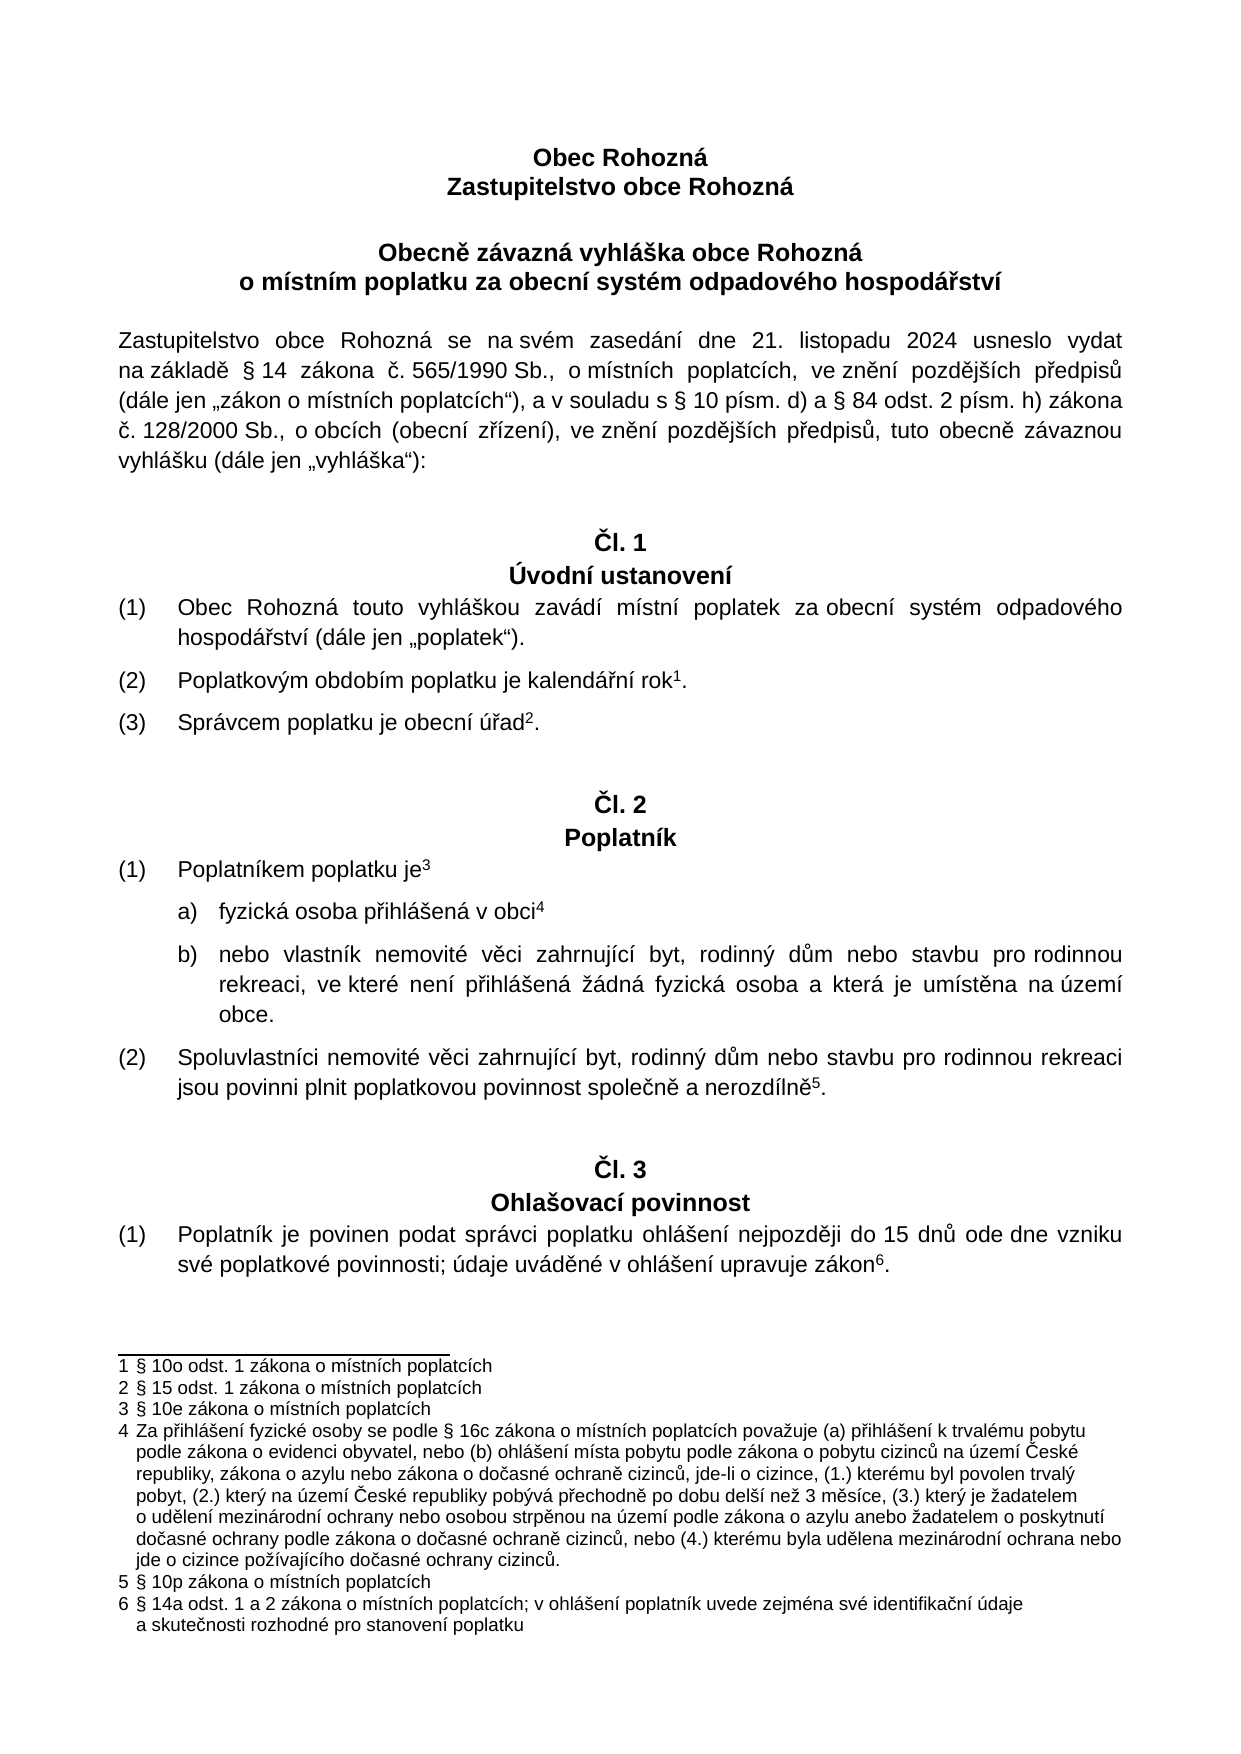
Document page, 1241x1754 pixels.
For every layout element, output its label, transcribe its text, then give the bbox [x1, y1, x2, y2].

text Obec Rohozná Zastupitelstvo obce Rohozná [118, 143, 1122, 201]
list § 15 odst. 1 zákona o místních poplatcích [118, 1377, 1122, 1398]
list Spoluvlastníci nemovité věci zahrnující byt, rodinný dům nebo stavbu pro rodinnou rekreaci jsou povinni plnit poplatkovou povinnost společně a nerozdílně. [118, 1044, 1122, 1101]
list Poplatník je povinen podat správci poplatku ohlášení nejpozději do 15 dnů ode dne vzniku své poplatkové povinnosti; údaje uváděné v ohlášení upravuje zákon. [118, 1221, 1122, 1277]
list § 14a odst. 1 a 2 zákona o místních poplatcích; v ohlášení poplatník uvede zejména své identifikační údaje a skutečnosti rozhodné pro stanovení poplatku [118, 1592, 1122, 1635]
subtitle Čl. 3 Ohlašovací povinnost [118, 1154, 1122, 1216]
subtitle Čl. 1 Úvodní ustanovení [118, 528, 1122, 589]
subtitle Obecně závazná vyhláška obce Rohozná o místním poplatku za obecní systém odpadového hospodářství [118, 238, 1122, 295]
list fyzická osoba přihlášená v obci [177, 898, 1122, 925]
list Za přihlášení fyzické osoby se podle § 16c zákona o místních poplatcích považuje (a) přihlášení k trvalému pobytu podle zákona o evidenci obyvatel, nebo (b) ohlášení místa pobytu podle zákona o pobytu cizinců na území České republiky, zákona o azylu nebo zákona o dočasné ochraně cizinců, jde-li o cizince, (1.) kterému byl povolen trvalý pobyt, (2.) který na území České republiky pobývá přechodně po dobu delší než 3 měsíce, (3.) který je žadatelem o udělení mezinárodní ochrany nebo osobou strpěnou na území podle zákona o azylu anebo žadatelem o poskytnutí dočasné ochrany podle zákona o dočasné ochraně cizinců, nebo (4.) kterému byla udělena mezinárodní ochrana nebo jde o cizince požívajícího dočasné ochrany cizinců. [118, 1420, 1122, 1571]
list Správcem poplatku je obecní úřad. [118, 709, 1122, 736]
list § 10o odst. 1 zákona o místních poplatcích [118, 1355, 1122, 1377]
list Poplatníkem poplatku je [118, 856, 1122, 882]
list Obec Rohozná touto vyhláškou zavádí místní poplatek za obecní systém odpadového hospodářství (dále jen „poplatek“). [118, 594, 1122, 650]
list § 10p zákona o místních poplatcích [118, 1571, 1122, 1592]
list nebo vlastník nemovité věci zahrnující byt, rodinný dům nebo stavbu pro rodinnou rekreaci, ve které není přihlášená žádná fyzická osoba a která je umístěna na území obce. [177, 941, 1122, 1028]
list § 10e zákona o místních poplatcích [118, 1398, 1122, 1420]
subtitle Čl. 2 Poplatník [118, 789, 1122, 851]
list Poplatkovým obdobím poplatku je kalendářní rok. [118, 667, 1122, 693]
text Zastupitelstvo obce Rohozná se na svém zasedání dne 21. listopadu 2024 usneslo vydat na základě § 14 zákona č. 565/1990 Sb., o místních poplatcích, ve znění pozdějších předpisů (dále jen „zákon o místních poplatcích“), a v souladu s § 10 písm. d) a § 84 odst. 2 písm. h) zákona č. 128/2000 Sb., o obcích (obecní zřízení), ve znění pozdějších předpisů, tuto obecně závaznou vyhlášku (dále jen „vyhláška“): [118, 327, 1122, 474]
